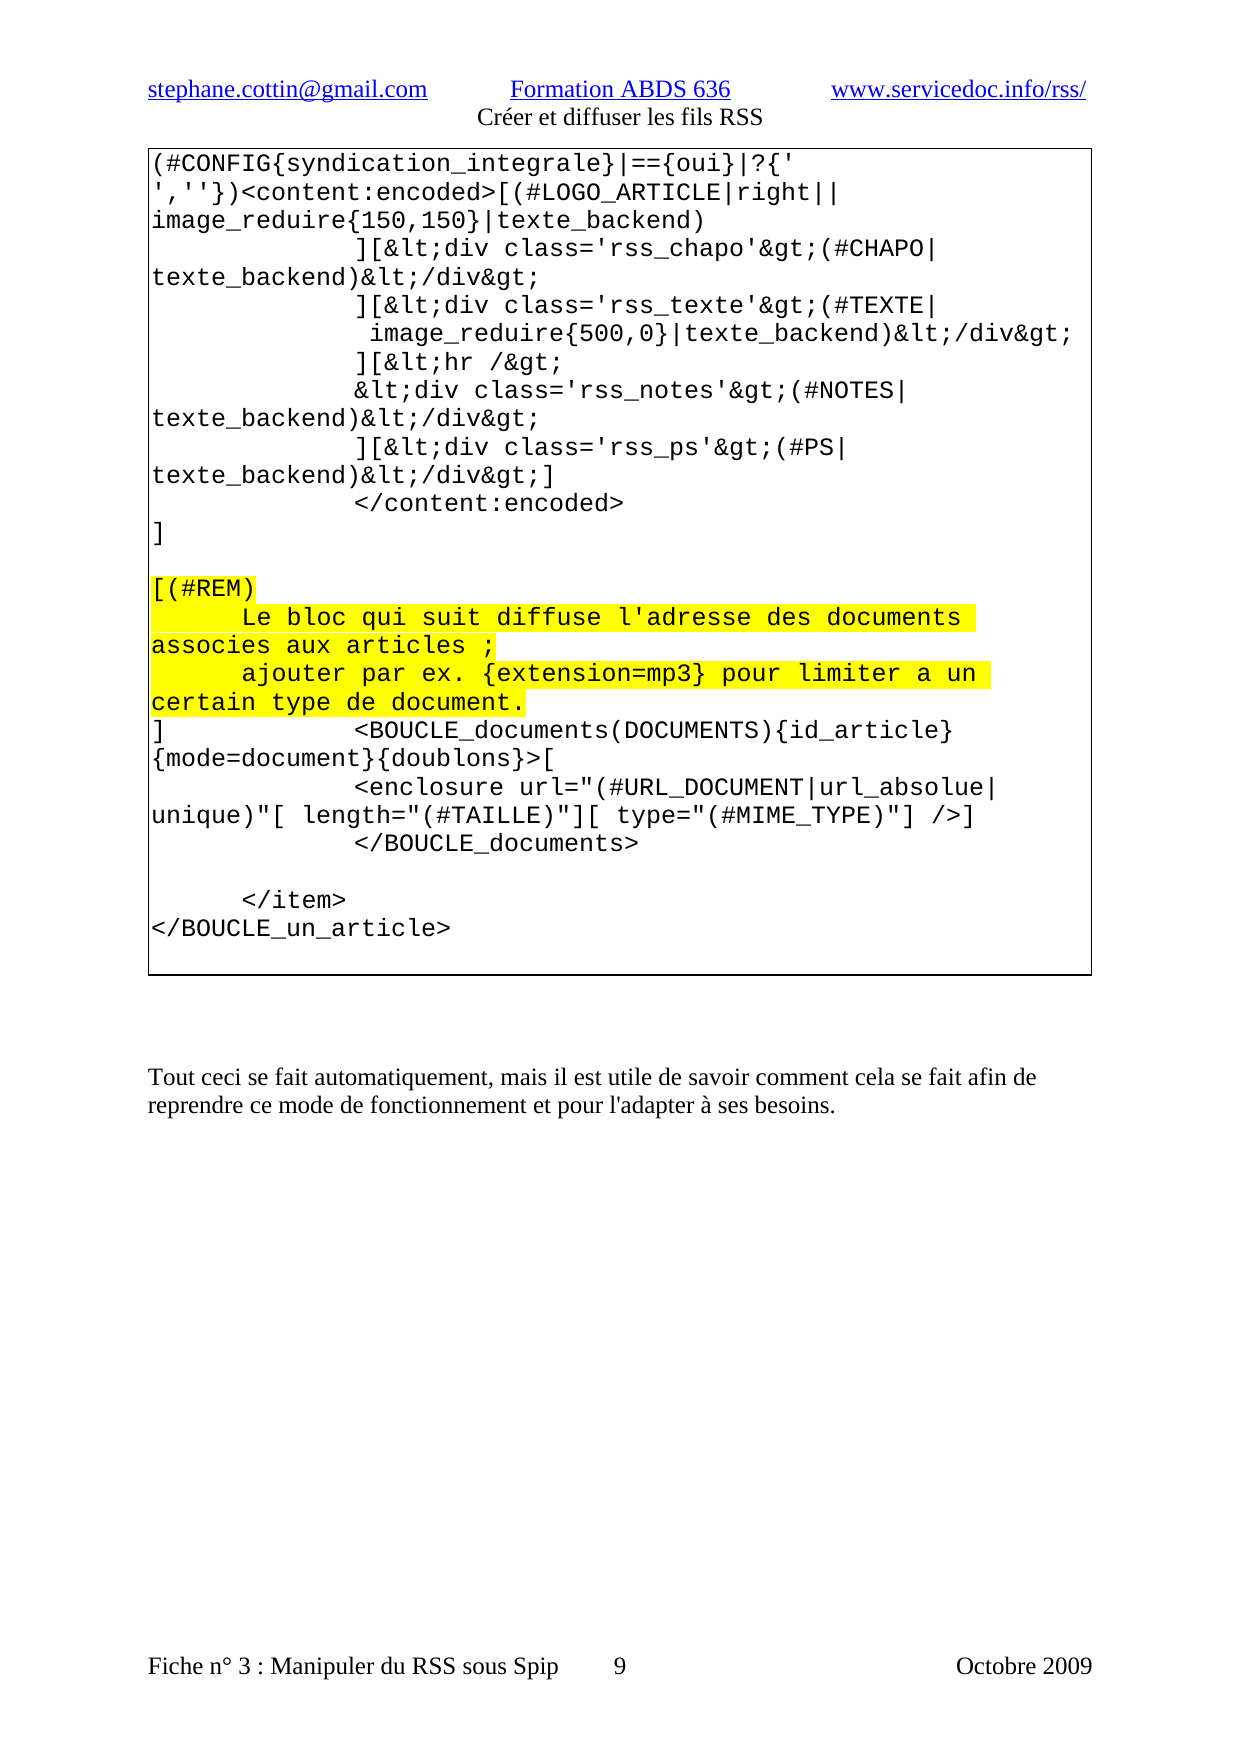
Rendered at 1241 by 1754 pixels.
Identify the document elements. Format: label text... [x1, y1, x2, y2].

text Le bloc qui suit diffuse l'adresse des documents associes aux articles ; [149, 601, 1091, 658]
text <enclosure url="(#URL_DOCUMENT|url_absolue|unique)"[ length="(#TAILLE)"][ type="(#MIME_TYPE)"] />] [149, 771, 1091, 828]
text ][&lt;div class='rss_texte'&gt;(#TEXTE| [149, 289, 1091, 318]
text (#CONFIG{syndication_integrale}|=={oui}|?{' ',''})<content:encoded>[(#LOGO_ARTICLE|right||image_reduire{150,150}|texte_backend) [149, 149, 1091, 233]
text ajouter par ex. {extension=mp3} pour limiter a un certain type de document. [149, 658, 1091, 714]
text [(#REM) [149, 573, 1091, 601]
text ][&lt;div class='rss_chapo'&gt;(#CHAPO|texte_backend)&lt;/div&gt; [149, 233, 1091, 289]
text ][&lt;hr /&gt; [149, 346, 1091, 374]
text </BOUCLE_un_article> [149, 913, 1091, 944]
text </item> [149, 884, 1091, 913]
text ][&lt;div class='rss_ps'&gt;(#PS|texte_backend)&lt;/div&gt;] [149, 431, 1091, 488]
text </content:encoded> [149, 488, 1091, 516]
text &lt;div class='rss_notes'&gt;(#NOTES|texte_backend)&lt;/div&gt; [149, 374, 1091, 431]
text ] [149, 516, 1091, 547]
text image_reduire{500,0}|texte_backend)&lt;/div&gt; [149, 318, 1091, 346]
text </BOUCLE_documents> [149, 828, 1091, 859]
text ] <BOUCLE_documents(DOCUMENTS){id_article}{mode=document}{doublons}>[ [149, 714, 1091, 771]
text Tout ceci se fait automatiquement, mais il est utile de savoir comment cela se fait afin de reprendre ce mode de fonctionnement et pour l'adapter à ses besoins. [148, 1062, 1092, 1119]
